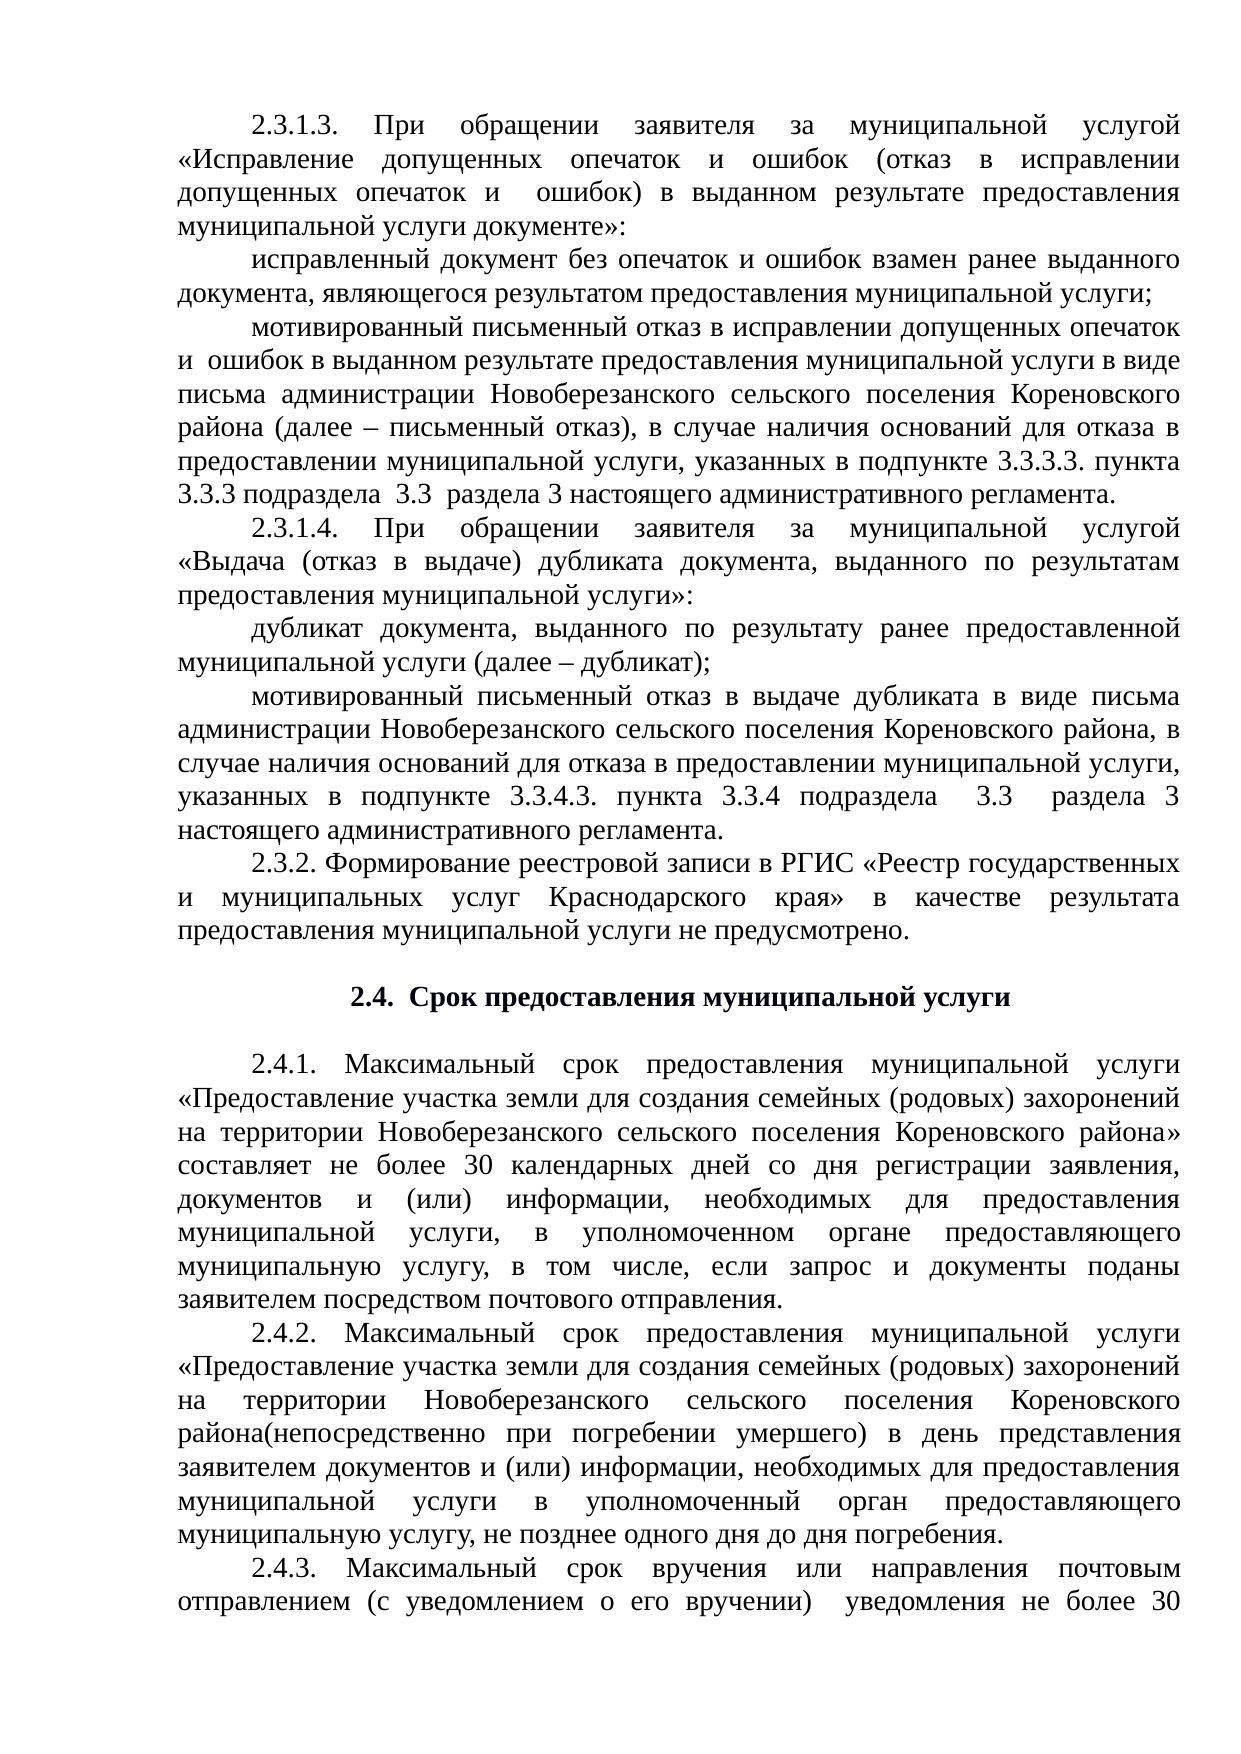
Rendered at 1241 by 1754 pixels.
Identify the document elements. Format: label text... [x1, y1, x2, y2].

text 2.3.2. Формирование реестровой записи в РГИС «Реестр государственных и муниципальных услуг Краснодарского края» в качестве результата предоставления муниципальной услуги не предусмотрено. [177, 845, 1181, 946]
text 2.4. Срок предоставления муниципальной услуги [177, 979, 1181, 1013]
text 2.4.1. Максимальный срок предоставления муниципальной услуги «Предоставление участка земли для создания семейных (родовых) захоронений на территории Новоберезанского сельского поселения Кореновского района» составляет не более 30 календарных дней со дня регистрации заявления, документов и (или) информации, необходимых для предоставления муниципальной услуги, в уполномоченном органе предоставляющего муниципальную услугу, в том числе, если запрос и документы поданы заявителем посредством почтового отправления. [177, 1047, 1181, 1315]
text 2.3.1.3. При обращении заявителя за муниципальной услугой «Исправление допущенных опечаток и ошибок (отказ в исправлении допущенных опечаток и ошибок) в выданном результате предоставления муниципальной услуги документе»: [177, 107, 1181, 242]
text мотивированный письменный отказ в выдаче дубликата в виде письма администрации Новоберезанского сельского поселения Кореновского района, в случае наличия оснований для отказа в предоставлении муниципальной услуги, указанных в подпункте 3.3.4.3. пункта 3.3.4 подраздела 3.3 раздела 3 настоящего административного регламента. [177, 678, 1181, 845]
text 2.4.3. Максимальный срок вручения или направления почтовым отправлением (с уведомлением о его вручении) уведомления не более 30 [177, 1550, 1181, 1617]
text дубликат документа, выданного по результату ранее предоставленной муниципальной услуги (далее – дубликат); [177, 611, 1181, 678]
text мотивированный письменный отказ в исправлении допущенных опечаток и ошибок в выданном результате предоставления муниципальной услуги в виде письма администрации Новоберезанского сельского поселения Кореновского района (далее – письменный отказ), в случае наличия оснований для отказа в предоставлении муниципальной услуги, указанных в подпункте 3.3.3.3. пункта 3.3.3 подраздела 3.3 раздела 3 настоящего административного регламента. [177, 309, 1181, 510]
text 2.3.1.4. При обращении заявителя за муниципальной услугой «Выдача (отказ в выдаче) дубликата документа, выданного по результатам предоставления муниципальной услуги»: [177, 510, 1181, 611]
text 2.4.2. Максимальный срок предоставления муниципальной услуги «Предоставление участка земли для создания семейных (родовых) захоронений на территории Новоберезанского сельского поселения Кореновского района(непосредственно при погребении умершего) в день представления заявителем документов и (или) информации, необходимых для предоставления муниципальной услуги в уполномоченный орган предоставляющего муниципальную услугу, не позднее одного дня до дня погребения. [177, 1315, 1181, 1550]
text исправленный документ без опечаток и ошибок взамен ранее выданного документа, являющегося результатом предоставления муниципальной услуги; [177, 242, 1181, 309]
